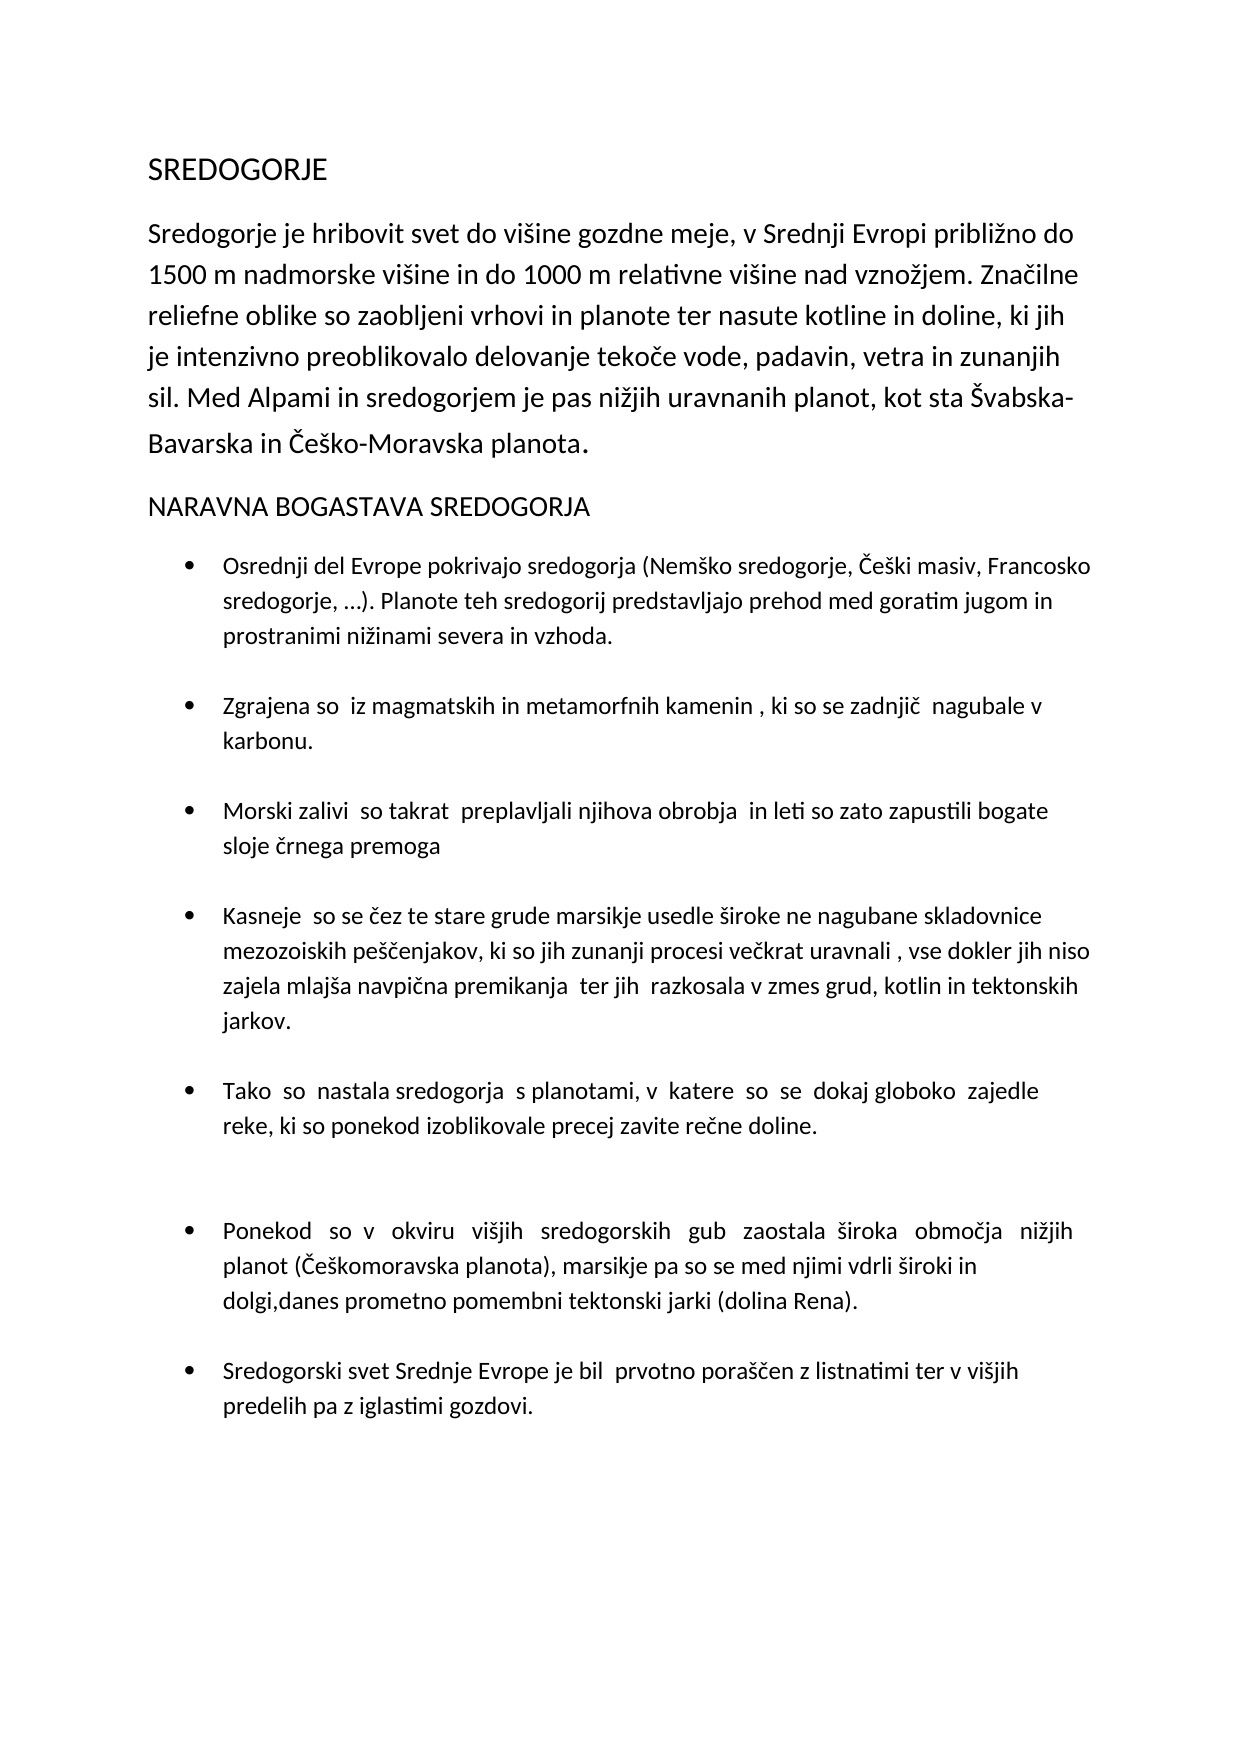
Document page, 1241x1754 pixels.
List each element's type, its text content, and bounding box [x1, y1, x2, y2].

text Sredogorje je hribovit svet do višine gozdne meje, v Srednji Evropi približno do 1500 m nadmorske višine in do 1000 m relativne višine nad vznožjem. Značilne reliefne oblike so zaobljeni vrhovi in planote ter nasute kotline in doline, ki jih je intenzivno preoblikovalo delovanje tekoče vode, padavin, vetra in zunanjih sil. Med Alpami in sredogorjem je pas nižjih uravnanih planot, kot sta Švabska-Bavarska in Češko-Moravska planota. [148, 215, 1093, 461]
list zajela mlajša navpična premikanja ter jih razkosala v zmes grud, kotlin in tektonskih jarkov. [223, 970, 1093, 1036]
list Morski zalivi so takrat preplavljali njihova obrobja in le­ti so zato zapustili bogate sloje črnega premoga [185, 795, 1093, 861]
text NARAVNA BOGASTAVA SREDOGORJA [148, 488, 1093, 524]
text SREDOGORJE [148, 148, 1093, 188]
list Ponekod so v okviru višjih sredogorskih gub zaostala široka območja nižjih planot (Češkomoravska planota), marsikje pa so se med njimi vdrli široki in dolgi,danes prometno pomembni tektonski jarki (dolina Rena). [185, 1215, 1093, 1316]
list Tako so nastala sredogorja s planotami, v katere so se dokaj globoko zajedle reke, ki so ponekod izoblikovale precej zavite rečne doline. [185, 1075, 1093, 1141]
list Kasneje so se čez te stare grude marsikje usedle široke ne nagubane skladovnice mezozoiskih peščenjakov, ki so jih zunanji procesi večkrat uravnali , vse dokler jih niso [185, 900, 1093, 966]
list Zgrajena so iz magmatskih in metamorfnih kamenin , ki so se zadnjič nagubale v karbonu. [185, 690, 1093, 756]
list Sredogorski svet Srednje Evrope je bil prvotno poraščen z listnatimi ter v višjih predelih pa z iglastimi gozdovi. [185, 1355, 1093, 1421]
list Osrednji del Evrope pokrivajo sredogorja (Nemško sredogorje, Češki masiv, Francosko sredogorje, …). Planote teh sredogorij predstavljajo prehod med goratim jugom in prostranimi nižinami severa in vzhoda. [185, 550, 1093, 651]
